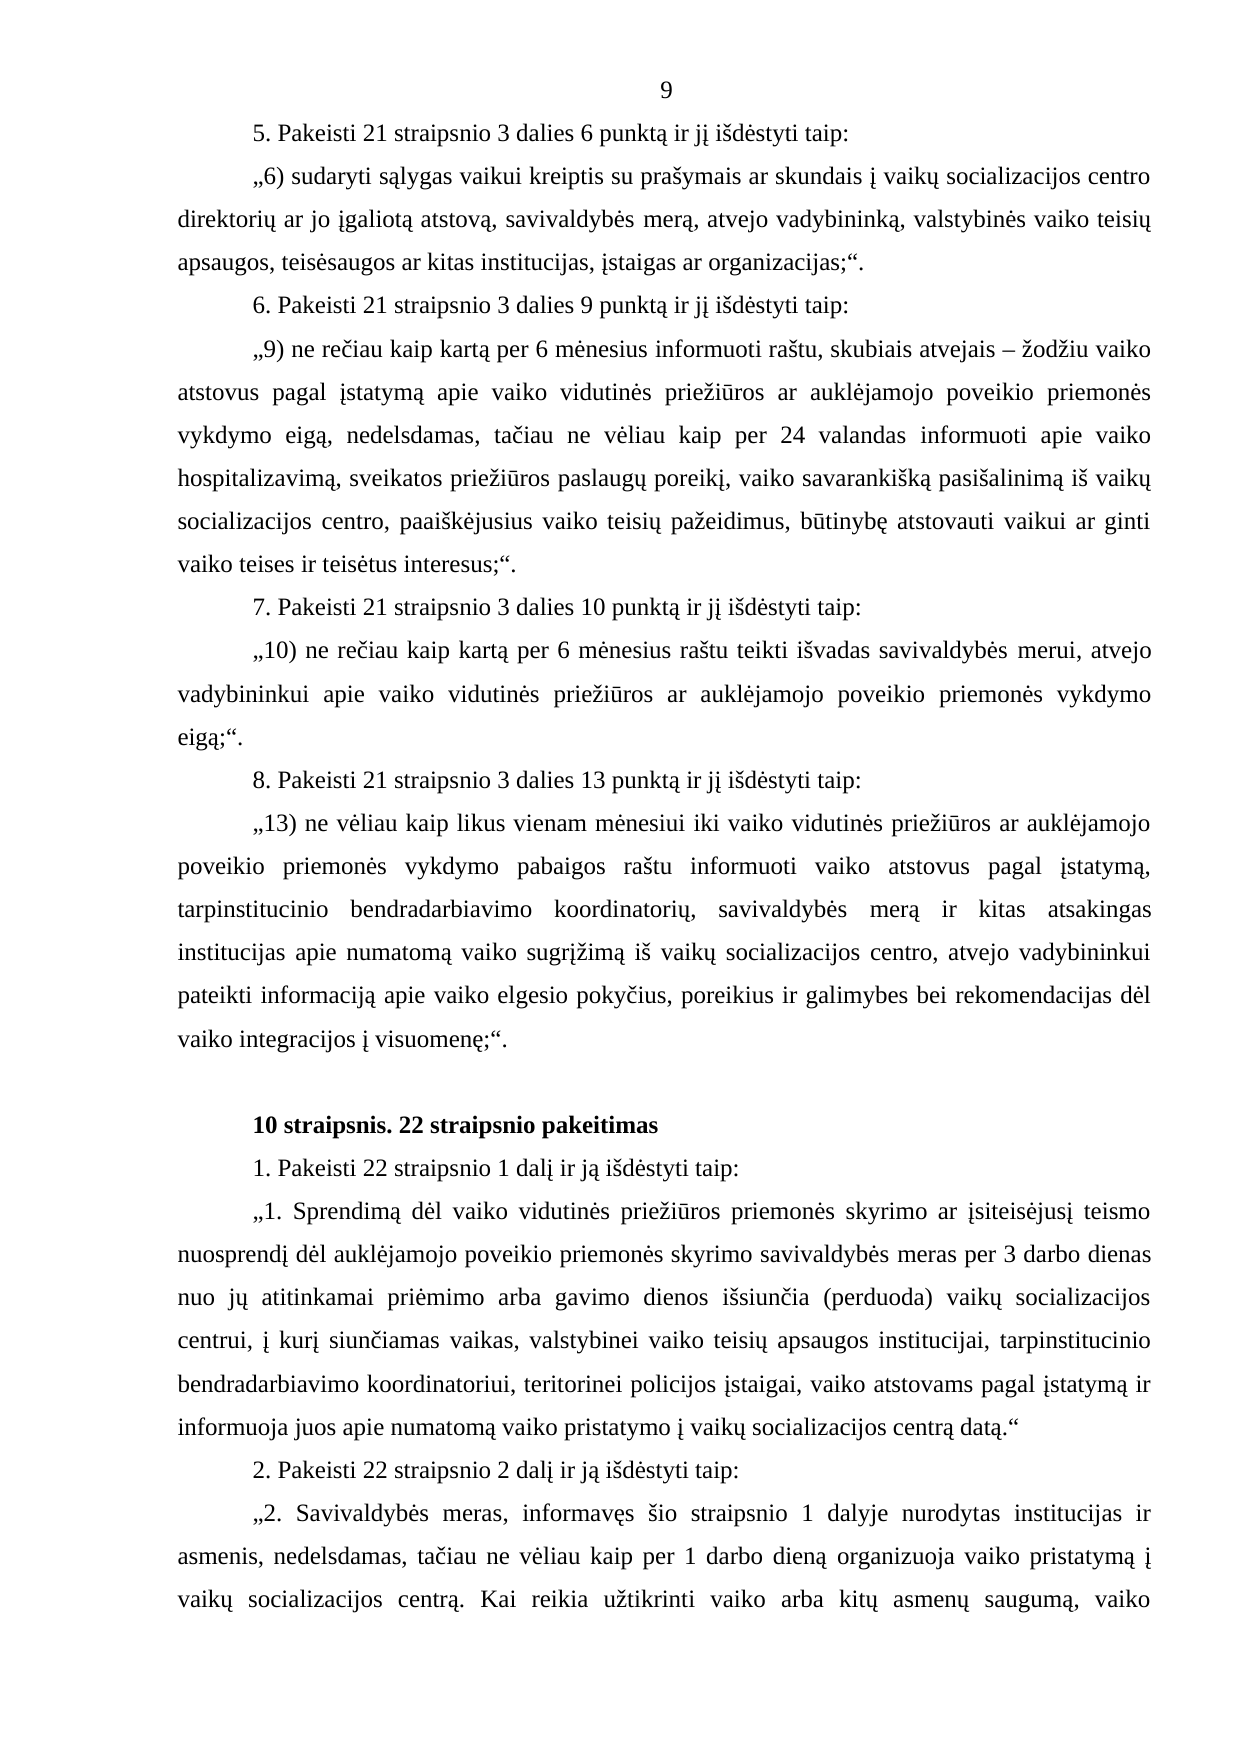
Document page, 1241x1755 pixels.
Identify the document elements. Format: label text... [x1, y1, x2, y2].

text „10) ne rečiau kaip kartą per 6 mėnesius raštu teikti išvadas savivaldybės merui, atvejo vadybininkui apie vaiko vidutinės priežiūros ar auklėjamojo poveikio priemonės vykdymo eigą;“. [177, 636, 1152, 751]
text 8. Pakeisti 21 straipsnio 3 dalies 13 punktą ir jį išdėstyti taip: [177, 765, 1152, 794]
text „1. Sprendimą dėl vaiko vidutinės priežiūros priemonės skyrimo ar įsiteisėjusį teismo nuosprendį dėl auklėjamojo poveikio priemonės skyrimo savivaldybės meras per 3 darbo dienas nuo jų atitinkamai priėmimo arba gavimo dienos išsiunčia (perduoda) vaikų socializacijos centrui, į kurį siunčiamas vaikas, valstybinei vaiko teisių apsaugos institucijai, tarpinstitucinio bendradarbiavimo koordinatoriui, teritorinei policijos įstaigai, vaiko atstovams pagal įstatymą ir informuoja juos apie numatomą vaiko pristatymo į vaikų socializacijos centrą datą.“ [177, 1196, 1152, 1441]
text 7. Pakeisti 21 straipsnio 3 dalies 10 punktą ir jį išdėstyti taip: [177, 592, 1152, 621]
text „2. Savivaldybės meras, informavęs šio straipsnio 1 dalyje nurodytas institucijas ir asmenis, nedelsdamas, tačiau ne vėliau kaip per 1 darbo dieną organizuoja vaiko pristatymą į vaikų socializacijos centrą. Kai reikia užtikrinti vaiko arba kitų asmenų saugumą, vaiko [177, 1498, 1152, 1613]
text „6) sudaryti sąlygas vaikui kreiptis su prašymais ar skundais į vaikų socializacijos centro direktorių ar jo įgaliotą atstovą, savivaldybės merą, atvejo vadybininką, valstybinės vaiko teisių apsaugos, teisėsaugos ar kitas institucijas, įstaigas ar organizacijas;“. [177, 161, 1152, 276]
text „13) ne vėliau kaip likus vienam mėnesiui iki vaiko vidutinės priežiūros ar auklėjamojo poveikio priemonės vykdymo pabaigos raštu informuoti vaiko atstovus pagal įstatymą, tarpinstitucinio bendradarbiavimo koordinatorių, savivaldybės merą ir kitas atsakingas institucijas apie numatomą vaiko sugrįžimą iš vaikų socializacijos centro, atvejo vadybininkui pateikti informaciją apie vaiko elgesio pokyčius, poreikius ir galimybes bei rekomendacijas dėl vaiko integracijos į visuomenę;“. [177, 808, 1152, 1052]
text 5. Pakeisti 21 straipsnio 3 dalies 6 punktą ir jį išdėstyti taip: [177, 118, 1152, 147]
text 2. Pakeisti 22 straipsnio 2 dalį ir ją išdėstyti taip: [177, 1455, 1152, 1484]
text 6. Pakeisti 21 straipsnio 3 dalies 9 punktą ir jį išdėstyti taip: [177, 291, 1152, 319]
text „9) ne rečiau kaip kartą per 6 mėnesius informuoti raštu, skubiais atvejais – žodžiu vaiko atstovus pagal įstatymą apie vaiko vidutinės priežiūros ar auklėjamojo poveikio priemonės vykdymo eigą, nedelsdamas, tačiau ne vėliau kaip per 24 valandas informuoti apie vaiko hospitalizavimą, sveikatos priežiūros paslaugų poreikį, vaiko savarankišką pasišalinimą iš vaikų socializacijos centro, paaiškėjusius vaiko teisių pažeidimus, būtinybę atstovauti vaikui ar ginti vaiko teises ir teisėtus interesus;“. [177, 334, 1152, 578]
text 10 straipsnis. 22 straipsnio pakeitimas [177, 1110, 1152, 1139]
text 1. Pakeisti 22 straipsnio 1 dalį ir ją išdėstyti taip: [177, 1153, 1152, 1182]
